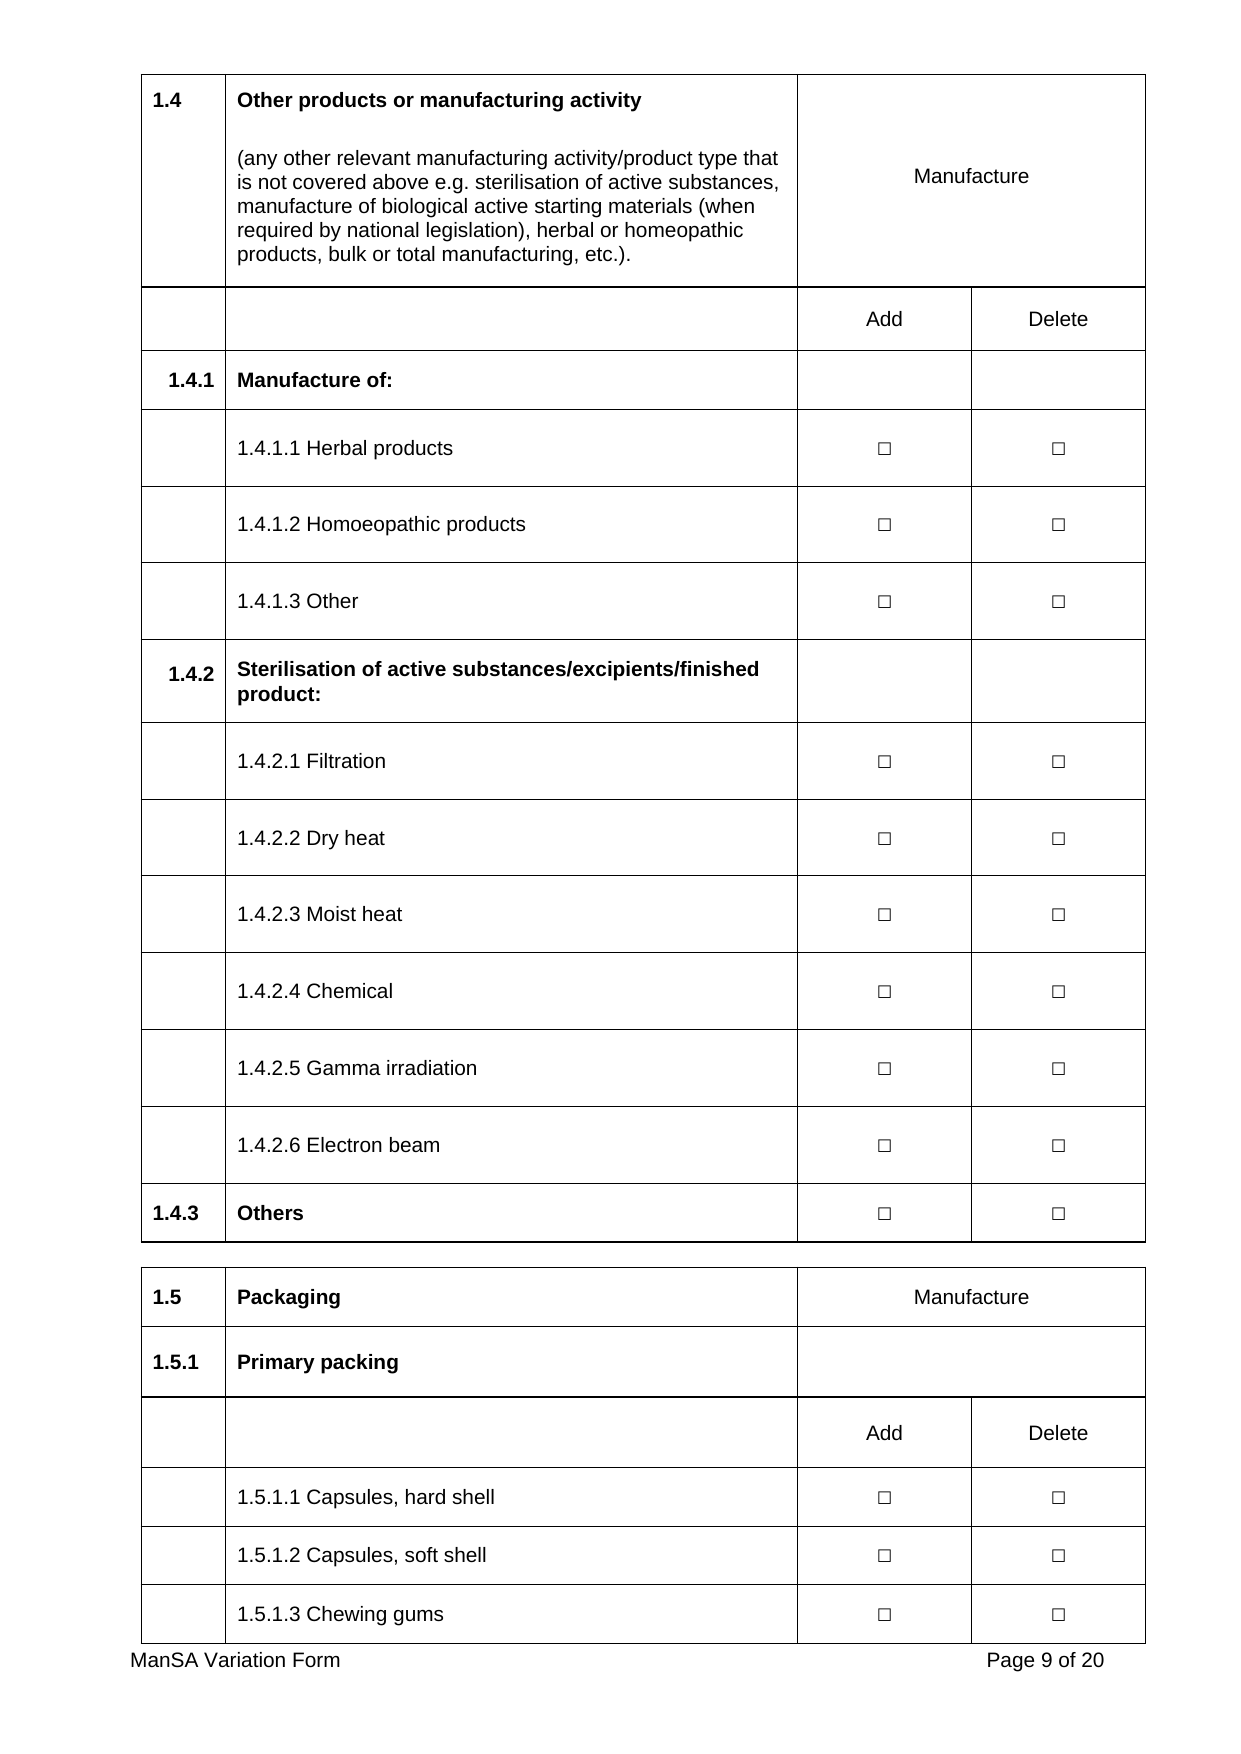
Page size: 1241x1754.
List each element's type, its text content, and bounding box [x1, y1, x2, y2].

table_cell ☐ [972, 723, 1145, 798]
table_cell ☐ [798, 953, 971, 1029]
table_cell [972, 351, 1145, 409]
table_cell 1.4.1.1 Herbal products [226, 410, 797, 486]
table_cell ☐ [972, 410, 1145, 486]
table_cell [142, 487, 225, 562]
table_cell 1.4.2.2 Dry heat [226, 800, 797, 875]
table_cell ☐ [972, 563, 1145, 639]
table_cell [798, 1327, 1145, 1396]
table_header Manufacture [798, 75, 1145, 286]
table_header 1.5 [142, 1268, 225, 1326]
table_cell ☐ [798, 1107, 971, 1182]
table_cell [142, 953, 225, 1029]
table_cell 1.5.1.1 Capsules, hard shell [226, 1468, 797, 1526]
table_cell [142, 563, 225, 639]
table_cell [142, 800, 225, 875]
table_cell [798, 351, 971, 409]
table_cell [142, 288, 225, 350]
table_cell [142, 410, 225, 486]
table_cell [798, 640, 971, 722]
table_cell Others [226, 1184, 797, 1241]
table_cell 1.4.2.1 Filtration [226, 723, 797, 798]
table_cell ☐ [798, 876, 971, 952]
table_cell 1.4.1.2 Homoeopathic products [226, 487, 797, 562]
table_cell [972, 640, 1145, 722]
table_cell [142, 1468, 225, 1526]
table_cell ☐ [972, 1107, 1145, 1182]
table_cell ☐ [972, 876, 1145, 952]
table_cell [142, 1585, 225, 1643]
table_cell Delete [972, 1398, 1145, 1467]
table_cell ☐ [798, 1030, 971, 1106]
table_cell ☐ [972, 953, 1145, 1029]
table_cell [142, 1107, 225, 1182]
table_cell 1.5.1.3 Chewing gums [226, 1585, 797, 1643]
table_cell 1.5.1 [142, 1327, 225, 1396]
table_cell 1.4.2.4 Chemical [226, 953, 797, 1029]
table_cell ☐ [798, 1527, 971, 1584]
table_cell ☐ [972, 800, 1145, 875]
table_cell ☐ [972, 1585, 1145, 1643]
table_cell 1.4.3 [142, 1184, 225, 1241]
table_header Manufacture [798, 1268, 1145, 1326]
table_cell ☐ [798, 1468, 971, 1526]
table_cell ☐ [798, 563, 971, 639]
table_cell ☐ [972, 487, 1145, 562]
table_cell 1.4.1 [142, 351, 225, 409]
table_cell Add [798, 288, 971, 350]
table_cell ☐ [798, 1184, 971, 1241]
table_cell 1.4.2 [142, 640, 225, 722]
table_cell 1.4.2.5 Gamma irradiation [226, 1030, 797, 1106]
table_cell ☐ [972, 1184, 1145, 1241]
table_cell 1.5.1.2 Capsules, soft shell [226, 1527, 797, 1584]
table_header Packaging [226, 1268, 797, 1326]
table_cell Manufacture of: [226, 351, 797, 409]
table_cell [142, 1398, 225, 1467]
table_cell Primary packing [226, 1327, 797, 1396]
table_header 1.4 [142, 75, 225, 286]
table_cell Delete [972, 288, 1145, 350]
table_cell [142, 1030, 225, 1106]
table_cell ☐ [972, 1527, 1145, 1584]
table_cell ☐ [798, 410, 971, 486]
table_cell Add [798, 1398, 971, 1467]
table_cell ☐ [798, 800, 971, 875]
table_cell ☐ [972, 1468, 1145, 1526]
table_cell Sterilisation of active substances/excipients/finished product: [226, 640, 797, 722]
table_cell 1.4.2.6 Electron beam [226, 1107, 797, 1182]
table_cell [226, 288, 797, 350]
table_cell ☐ [972, 1030, 1145, 1106]
table_cell ☐ [798, 487, 971, 562]
table_cell 1.4.2.3 Moist heat [226, 876, 797, 952]
table_cell ☐ [798, 1585, 971, 1643]
table_header Other products or manufacturing activity (any other relevant manufacturing activity/product type that is not covered above e.g. sterilisation of active substances, manufacture of biological active starting materials (when required by national legislation), herbal or homeopathic products, bulk or total manufacturing, etc.). [226, 75, 797, 286]
table_cell [142, 876, 225, 952]
table_cell ☐ [798, 723, 971, 798]
table_cell [142, 723, 225, 798]
table_cell [142, 1527, 225, 1584]
table_cell [226, 1398, 797, 1467]
table_cell 1.4.1.3 Other [226, 563, 797, 639]
